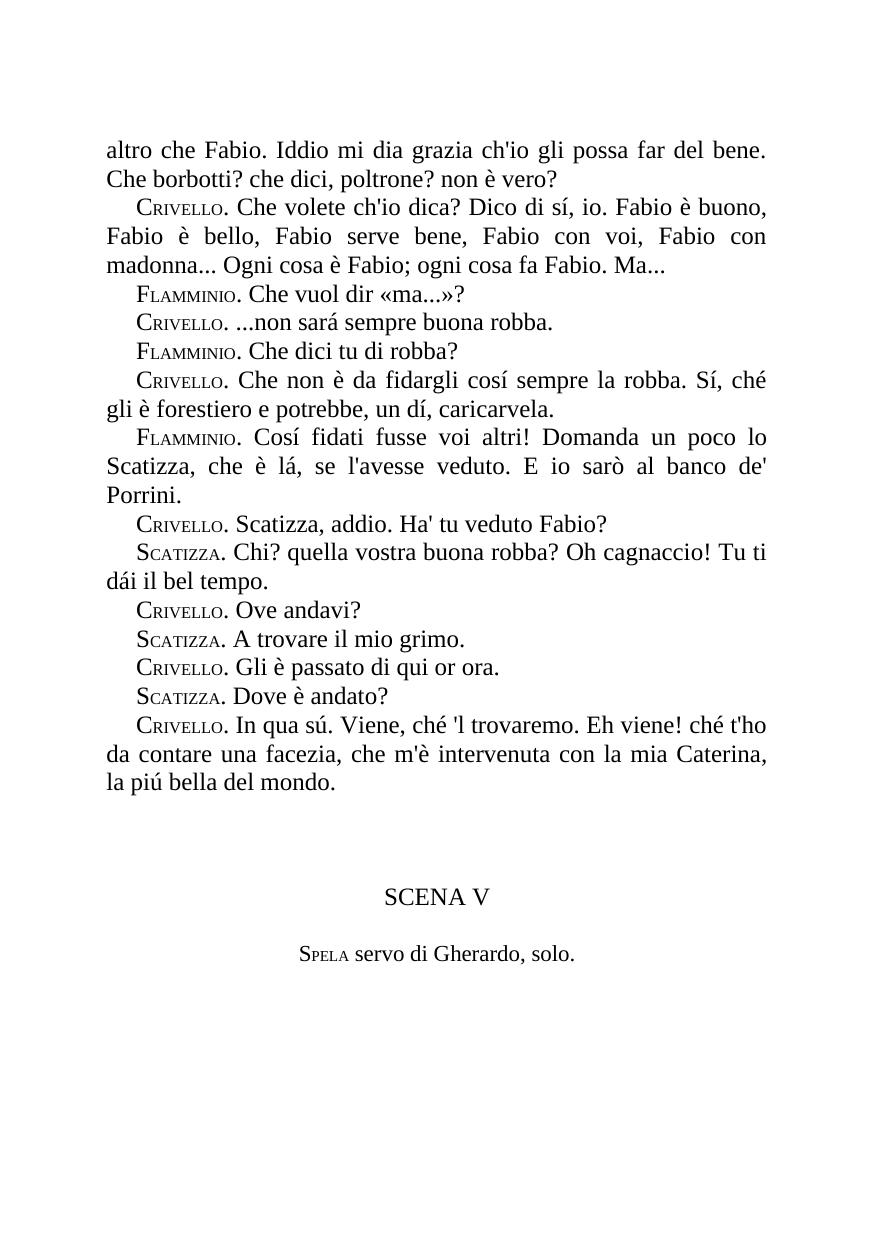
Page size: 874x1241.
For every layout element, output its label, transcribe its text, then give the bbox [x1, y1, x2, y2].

text Spela servo di Gherardo, solo. [106, 940, 768, 966]
text Crivello. Ove andavi? [106, 595, 768, 624]
text altro che Fabio. Iddio mi dia grazia ch'io gli possa far del bene. Che borbotti? che dici, poltrone? non è vero? [106, 135, 768, 192]
text Flamminio. Che dici tu di robba? [106, 336, 768, 365]
text Crivello. Che volete ch'io dica? Dico di sí, io. Fabio è buono, Fabio è bello, Fabio serve bene, Fabio con voi, Fabio con madonna... Ogni cosa è Fabio; ogni cosa fa Fabio. Ma... [106, 192, 768, 279]
text Crivello. Gli è passato di qui or ora. [106, 652, 768, 681]
text Crivello. Che non è da fidargli cosí sempre la robba. Sí, ché gli è forestiero e potrebbe, un dí, caricarvela. [106, 365, 768, 422]
text Crivello. In qua sú. Viene, ché 'l trovaremo. Eh viene! ché t'ho da contare una facezia, che m'è intervenuta con la mia Caterina, la piú bella del mondo. [106, 710, 768, 796]
text Flamminio. Che vuol dir «ma...»? [106, 279, 768, 307]
text SCENA V [106, 882, 768, 911]
text Crivello. Scatizza, addio. Ha' tu veduto Fabio? [106, 509, 768, 537]
text Crivello. ...non sará sempre buona robba. [106, 307, 768, 336]
text Flamminio. Cosí fidati fusse voi altri! Domanda un poco lo Scatizza, che è lá, se l'avesse veduto. E io sarò al banco de' Porrini. [106, 422, 768, 509]
text Scatizza. Dove è andato? [106, 681, 768, 710]
text Scatizza. Chi? quella vostra buona robba? Oh cagnaccio! Tu ti dái il bel tempo. [106, 537, 768, 595]
text Scatizza. A trovare il mio grimo. [106, 624, 768, 652]
